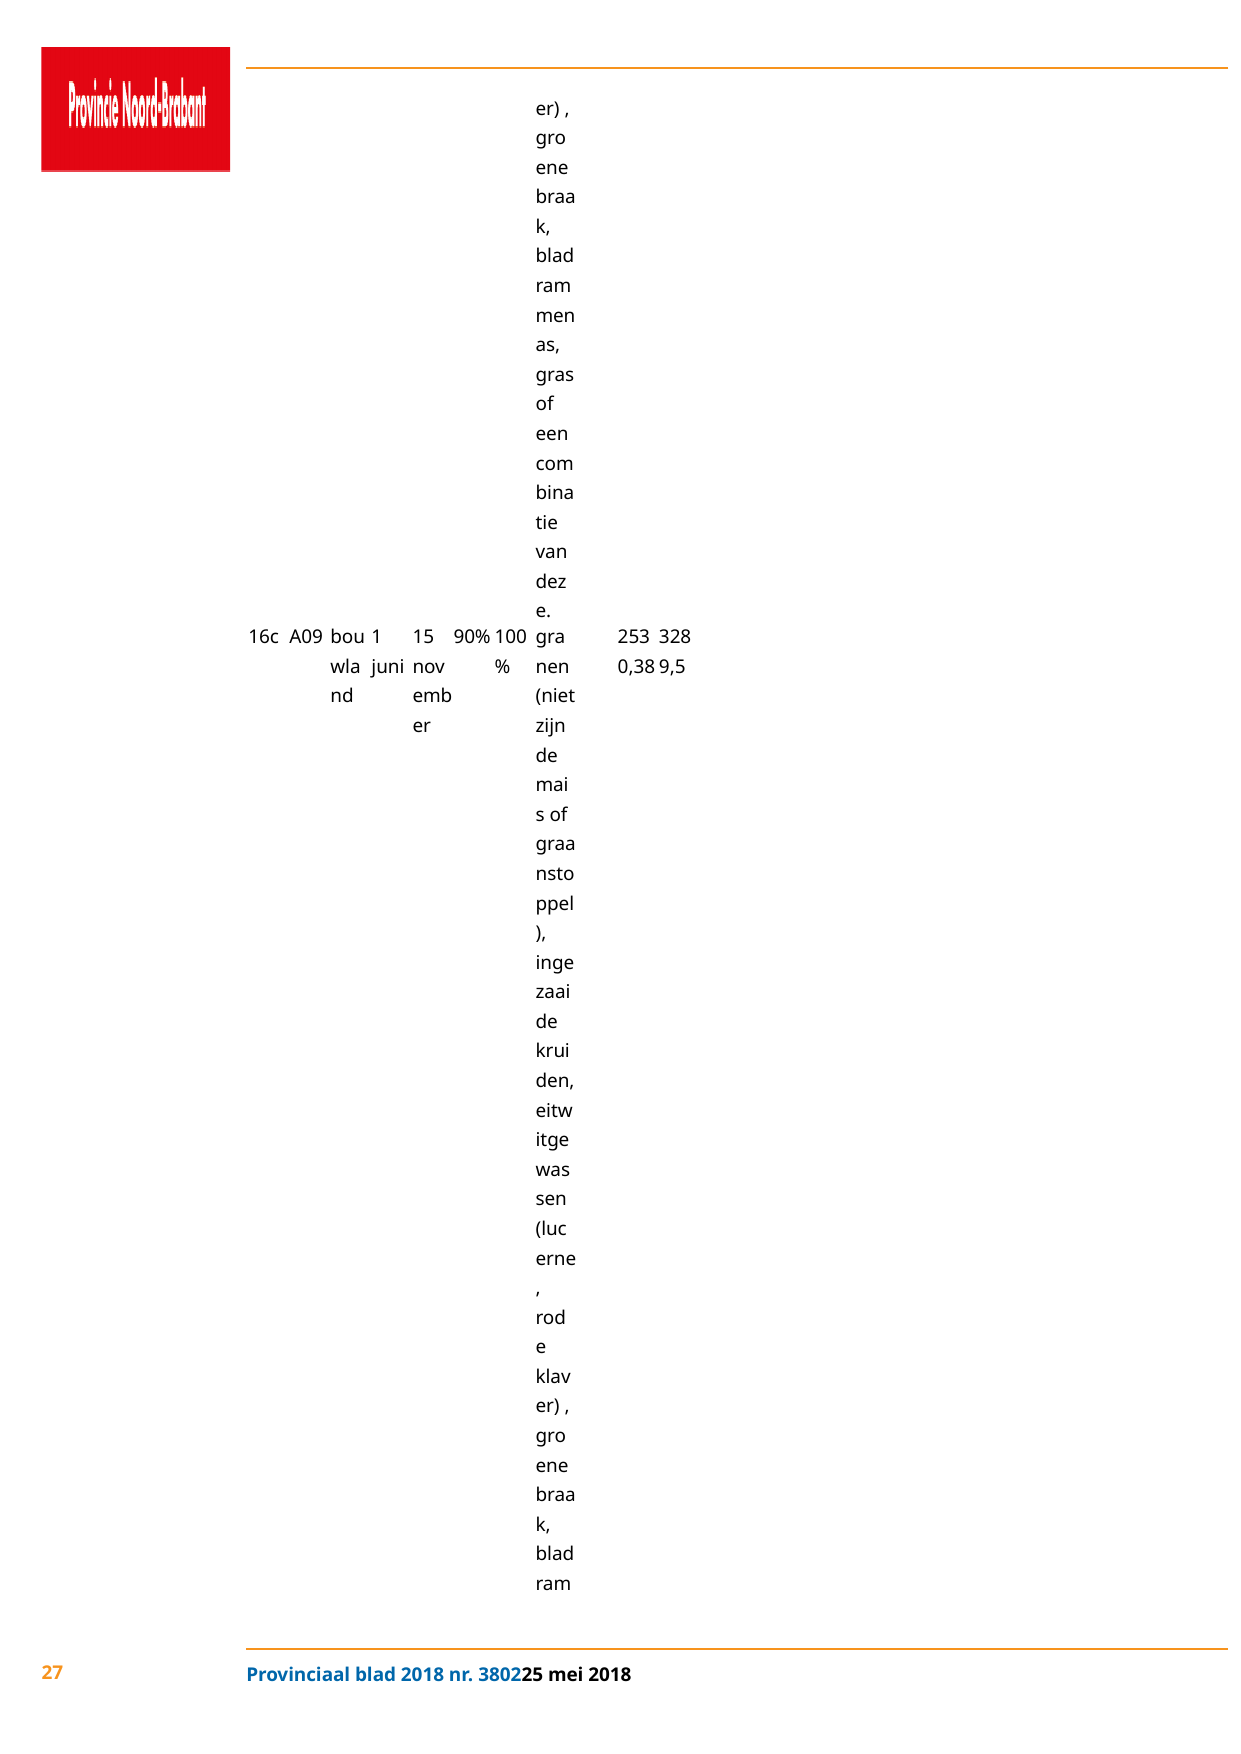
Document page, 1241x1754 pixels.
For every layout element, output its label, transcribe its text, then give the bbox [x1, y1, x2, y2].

table_cell 90% [453, 624, 494, 1596]
table_cell [371, 95, 412, 623]
table_cell bouwland [330, 624, 371, 1596]
table_cell [494, 95, 535, 623]
table_cell 100% [494, 624, 535, 1596]
table_cell 1 juni [371, 624, 412, 1596]
table_cell [248, 95, 289, 623]
table_cell A09 [289, 624, 330, 1596]
table_cell [618, 95, 659, 623]
table_cell 16c [248, 624, 289, 1596]
table_cell [412, 95, 453, 623]
table_cell [659, 95, 700, 623]
picture [41, 47, 231, 172]
table_cell er) , groene braak, bladrammenas, gras of een combinatie van deze. [535, 95, 576, 623]
table_cell 2530,38 [618, 624, 659, 1596]
table_cell [289, 95, 330, 623]
table_cell [576, 624, 617, 1596]
table_cell [330, 95, 371, 623]
table_cell [576, 95, 617, 623]
table_cell 3289,5 [659, 624, 700, 1596]
table_cell granen (niet zijnde mais of graanstoppel), ingezaaide kruiden, eitwitgewassen (lucerne, rode klaver) , groene braak, bladram [535, 624, 576, 1596]
table_cell 15 november [412, 624, 453, 1596]
table_cell [453, 95, 494, 623]
